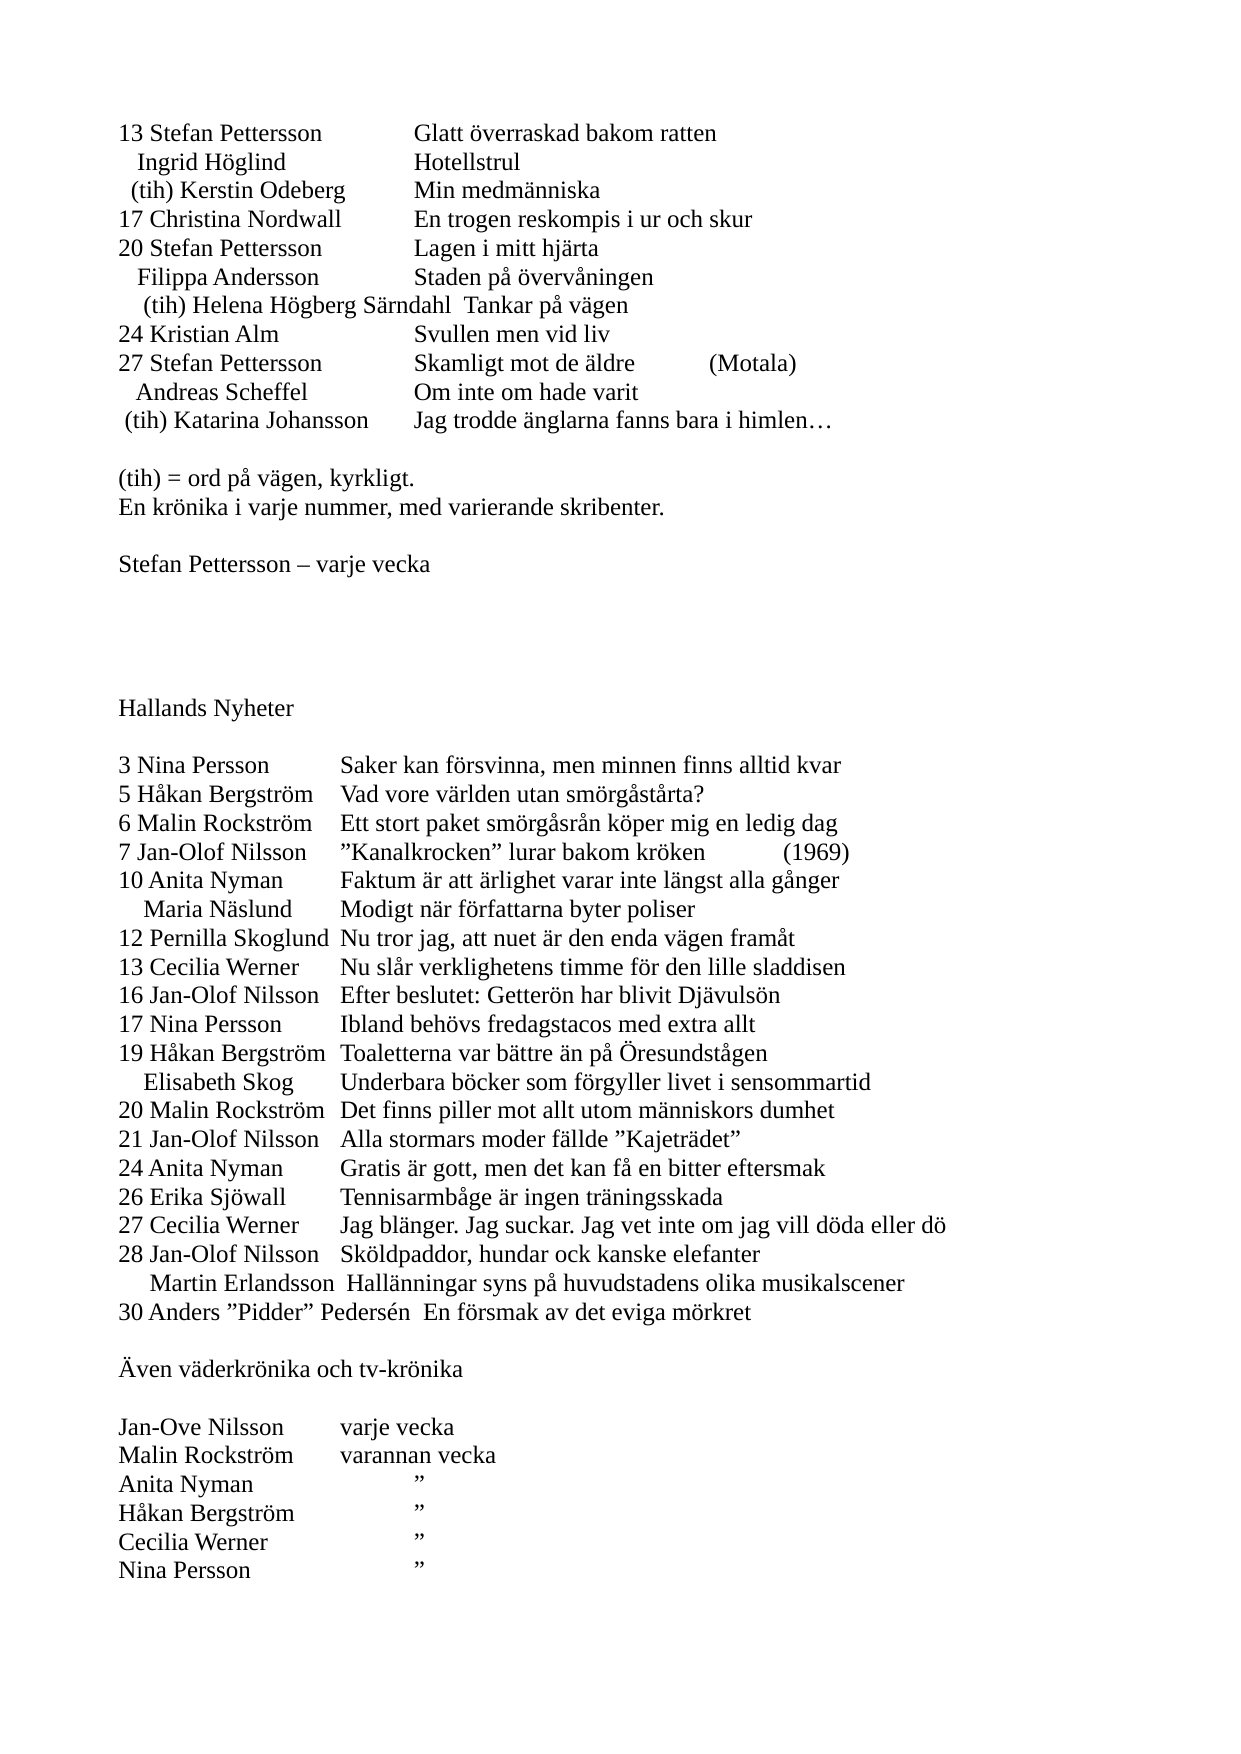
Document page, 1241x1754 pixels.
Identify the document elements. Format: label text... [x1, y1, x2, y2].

text Stefan Pettersson – varje vecka [118, 549, 1122, 578]
text Jan-Ove Nilsson varje vecka [118, 1412, 1122, 1441]
text 28 Jan-Olof Nilsson Sköldpaddor, hundar ock kanske elefanter [118, 1239, 1122, 1268]
text 16 Jan-Olof Nilsson Efter beslutet: Getterön har blivit Djävulsön [118, 981, 1122, 1009]
text Filippa Andersson Staden på övervåningen [118, 262, 1122, 291]
text Håkan Bergström ” [118, 1498, 1122, 1527]
text Martin Erlandsson Hallänningar syns på huvudstadens olika musikalscener [118, 1268, 1122, 1297]
text 7 Jan-Olof Nilsson ”Kanalkrocken” lurar bakom kröken (1969) [118, 837, 1122, 866]
text 26 Erika Sjöwall Tennisarmbåge är ingen träningsskada [118, 1182, 1122, 1211]
text 10 Anita Nyman Faktum är att ärlighet varar inte längst alla gånger [118, 866, 1122, 894]
text 13 Stefan Pettersson Glatt överraskad bakom ratten [118, 118, 1122, 147]
text Maria Näslund Modigt när författarna byter poliser [118, 894, 1122, 923]
text Nina Persson ” [118, 1556, 1122, 1584]
text 21 Jan-Olof Nilsson Alla stormars moder fällde ”Kajeträdet” [118, 1124, 1122, 1153]
text 30 Anders ”Pidder” Pedersén En försmak av det eviga mörkret [118, 1297, 1122, 1326]
text 27 Stefan Pettersson Skamligt mot de äldre (Motala) [118, 348, 1122, 377]
text (tih) Helena Högberg Särndahl Tankar på vägen [118, 291, 1122, 319]
text Hallands Nyheter [118, 693, 1122, 722]
text Ingrid Höglind Hotellstrul [118, 147, 1122, 176]
text Anita Nyman ” [118, 1469, 1122, 1498]
text Cecilia Werner ” [118, 1527, 1122, 1556]
text 12 Pernilla Skoglund Nu tror jag, att nuet är den enda vägen framåt [118, 923, 1122, 952]
text 20 Malin Rockström Det finns piller mot allt utom människors dumhet [118, 1096, 1122, 1124]
text Även väderkrönika och tv-krönika [118, 1354, 1122, 1383]
text Elisabeth Skog Underbara böcker som förgyller livet i sensommartid [118, 1067, 1122, 1096]
text 20 Stefan Pettersson Lagen i mitt hjärta [118, 233, 1122, 262]
text (tih) Kerstin Odeberg Min medmänniska [118, 176, 1122, 204]
text 19 Håkan Bergström Toaletterna var bättre än på Öresundstågen [118, 1038, 1122, 1067]
text 3 Nina Persson Saker kan försvinna, men minnen finns alltid kvar [118, 751, 1122, 779]
text En krönika i varje nummer, med varierande skribenter. [118, 492, 1122, 521]
text 5 Håkan Bergström Vad vore världen utan smörgåstårta? [118, 779, 1122, 808]
text 13 Cecilia Werner Nu slår verklighetens timme för den lille sladdisen [118, 952, 1122, 981]
text 17 Christina Nordwall En trogen reskompis i ur och skur [118, 204, 1122, 233]
text Malin Rockström varannan vecka [118, 1441, 1122, 1469]
text Andreas Scheffel Om inte om hade varit [118, 377, 1122, 406]
text (tih) = ord på vägen, kyrkligt. [118, 463, 1122, 492]
text 17 Nina Persson Ibland behövs fredagstacos med extra allt [118, 1009, 1122, 1038]
text 24 Anita Nyman Gratis är gott, men det kan få en bitter eftersmak [118, 1153, 1122, 1182]
text (tih) Katarina Johansson Jag trodde änglarna fanns bara i himlen… [118, 406, 1122, 434]
text 27 Cecilia Werner Jag blänger. Jag suckar. Jag vet inte om jag vill döda eller dö [118, 1211, 1122, 1239]
text 6 Malin Rockström Ett stort paket smörgåsrån köper mig en ledig dag [118, 808, 1122, 837]
text 24 Kristian Alm Svullen men vid liv [118, 319, 1122, 348]
